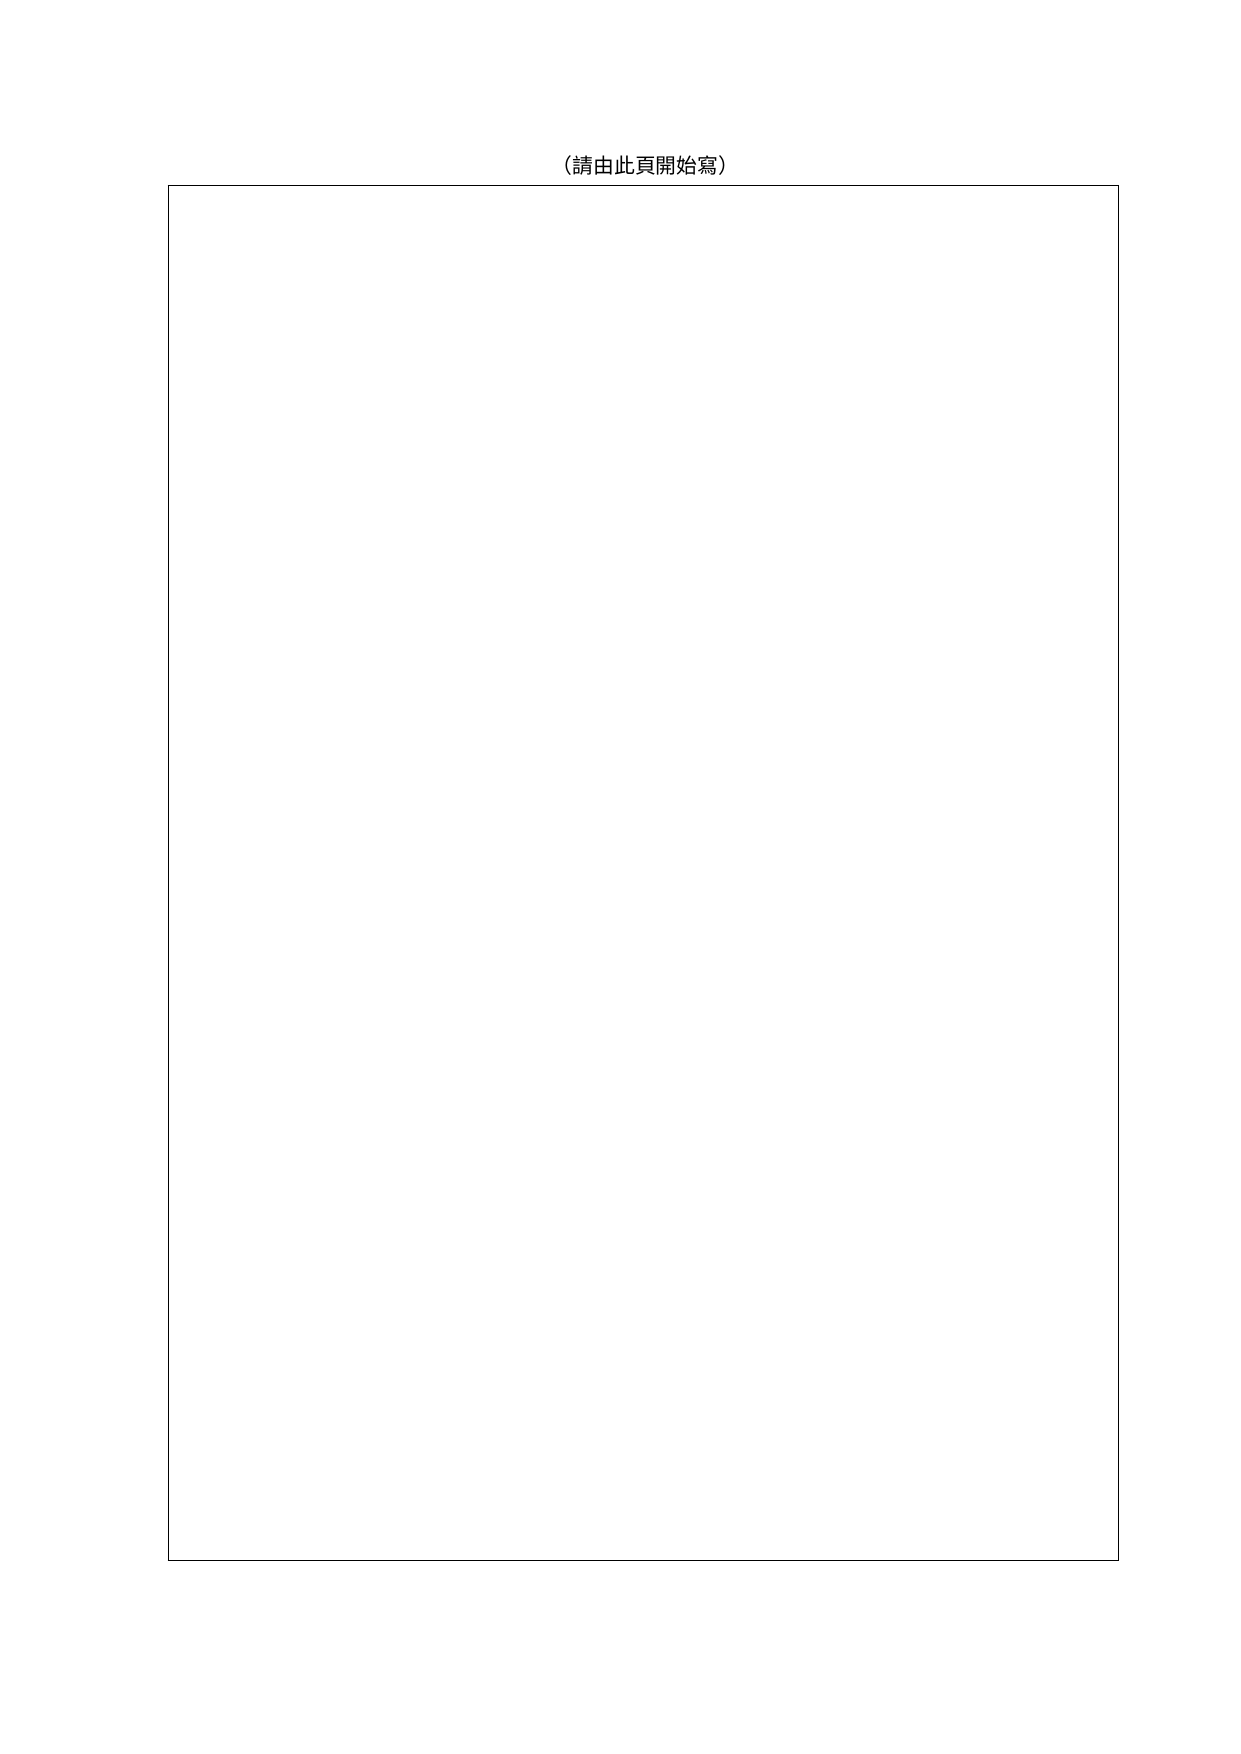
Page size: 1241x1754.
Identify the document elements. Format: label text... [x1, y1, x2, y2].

table_header [169, 186, 1118, 1560]
text （請由此頁開始寫） [168, 122, 1122, 185]
